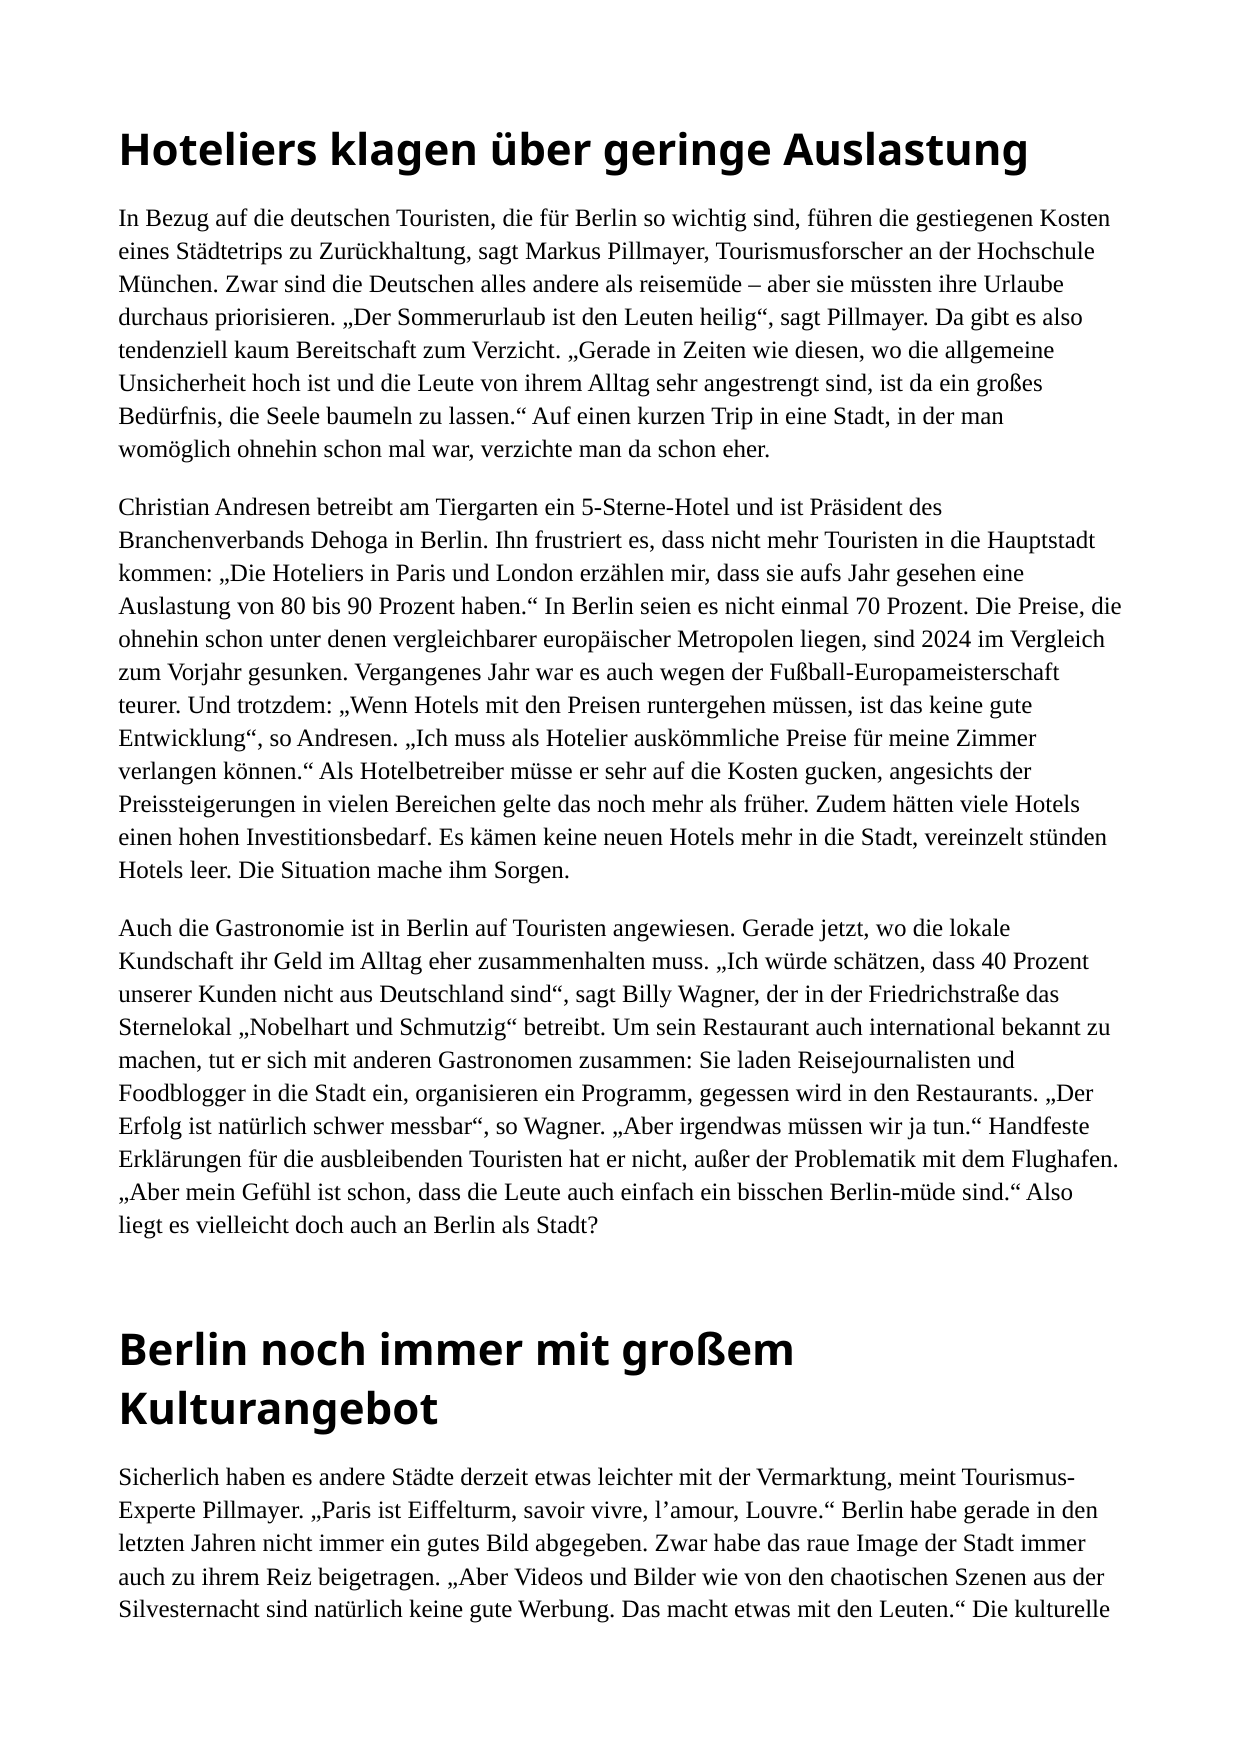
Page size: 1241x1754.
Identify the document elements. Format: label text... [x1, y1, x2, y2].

text In Bezug auf die deutschen Touristen, die für Berlin so wichtig sind, führen die gestiegenen Kosten eines Städtetrips zu Zurückhaltung, sagt Markus Pillmayer, Tourismusforscher an der Hochschule München. Zwar sind die Deutschen alles andere als reisemüde – aber sie müssten ihre Urlaube durchaus priorisieren. „Der Sommerurlaub ist den Leuten heilig“, sagt Pillmayer. Da gibt es also tendenziell kaum Bereitschaft zum Verzicht. „Gerade in Zeiten wie diesen, wo die allgemeine Unsicherheit hoch ist und die Leute von ihrem Alltag sehr angestrengt sind, ist da ein großes Bedürfnis, die Seele baumeln zu lassen.“ Auf einen kurzen Trip in eine Stadt, in der man womöglich ohnehin schon mal war, verzichte man da schon eher. [118, 203, 1122, 463]
text Auch die Gastronomie ist in Berlin auf Touristen angewiesen. Gerade jetzt, wo die lokale Kundschaft ihr Geld im Alltag eher zusammenhalten muss. „Ich würde schätzen, dass 40 Prozent unserer Kunden nicht aus Deutschland sind“, sagt Billy Wagner, der in der Friedrichstraße das Sternelokal „Nobelhart und Schmutzig“ betreibt. Um sein Restaurant auch international bekannt zu machen, tut er sich mit anderen Gastronomen zusammen: Sie laden Reisejournalisten und Foodblogger in die Stadt ein, organisieren ein Programm, gegessen wird in den Restaurants. „Der Erfolg ist natürlich schwer messbar“, so Wagner. „Aber irgendwas müssen wir ja tun.“ Handfeste Erklärungen für die ausbleibenden Touristen hat er nicht, außer der Problematik mit dem Flughafen. „Aber mein Gefühl ist schon, dass die Leute auch einfach ein bisschen Berlin-müde sind.“ Also liegt es vielleicht doch auch an Berlin als Stadt? [118, 913, 1122, 1239]
subtitle Hoteliers klagen über geringe Auslastung [118, 118, 1122, 178]
text Christian Andresen betreibt am Tiergarten ein 5-Sterne-Hotel und ist Präsident des Branchenverbands Dehoga in Berlin. Ihn frustriert es, dass nicht mehr Touristen in die Hauptstadt kommen: „Die Hoteliers in Paris und London erzählen mir, dass sie aufs Jahr gesehen eine Auslastung von 80 bis 90 Prozent haben.“ In Berlin seien es nicht einmal 70 Prozent. Die Preise, die ohnehin schon unter denen vergleichbarer europäischer Metropolen liegen, sind 2024 im Vergleich zum Vorjahr gesunken. Vergangenes Jahr war es auch wegen der Fußball-Europameisterschaft teurer. Und trotzdem: „Wenn Hotels mit den Preisen runtergehen müssen, ist das keine gute Entwicklung“, so Andresen. „Ich muss als Hotelier auskömmliche Preise für meine Zimmer verlangen können.“ Als Hotelbetreiber müsse er sehr auf die Kosten gucken, angesichts der Preissteigerungen in vielen Bereichen gelte das noch mehr als früher. Zudem hätten viele Hotels einen hohen Investitionsbedarf. Es kämen keine neuen Hotels mehr in die Stadt, vereinzelt stünden Hotels leer. Die Situation mache ihm Sorgen. [118, 492, 1122, 884]
subtitle Berlin noch immer mit großem Kulturangebot [118, 1318, 1122, 1437]
text Sicherlich haben es andere Städte derzeit etwas leichter mit der Vermarktung, meint Tourismus-Experte Pillmayer. „Paris ist Eiffelturm, savoir vivre, l’amour, Louvre.“ Berlin habe gerade in den letzten Jahren nicht immer ein gutes Bild abgegeben. Zwar habe das raue Image der Stadt immer auch zu ihrem Reiz beigetragen. „Aber Videos und Bilder wie von den chaotischen Szenen aus der Silvesternacht sind natürlich keine gute Werbung. Das macht etwas mit den Leuten.“ Die kulturelle [118, 1462, 1122, 1623]
